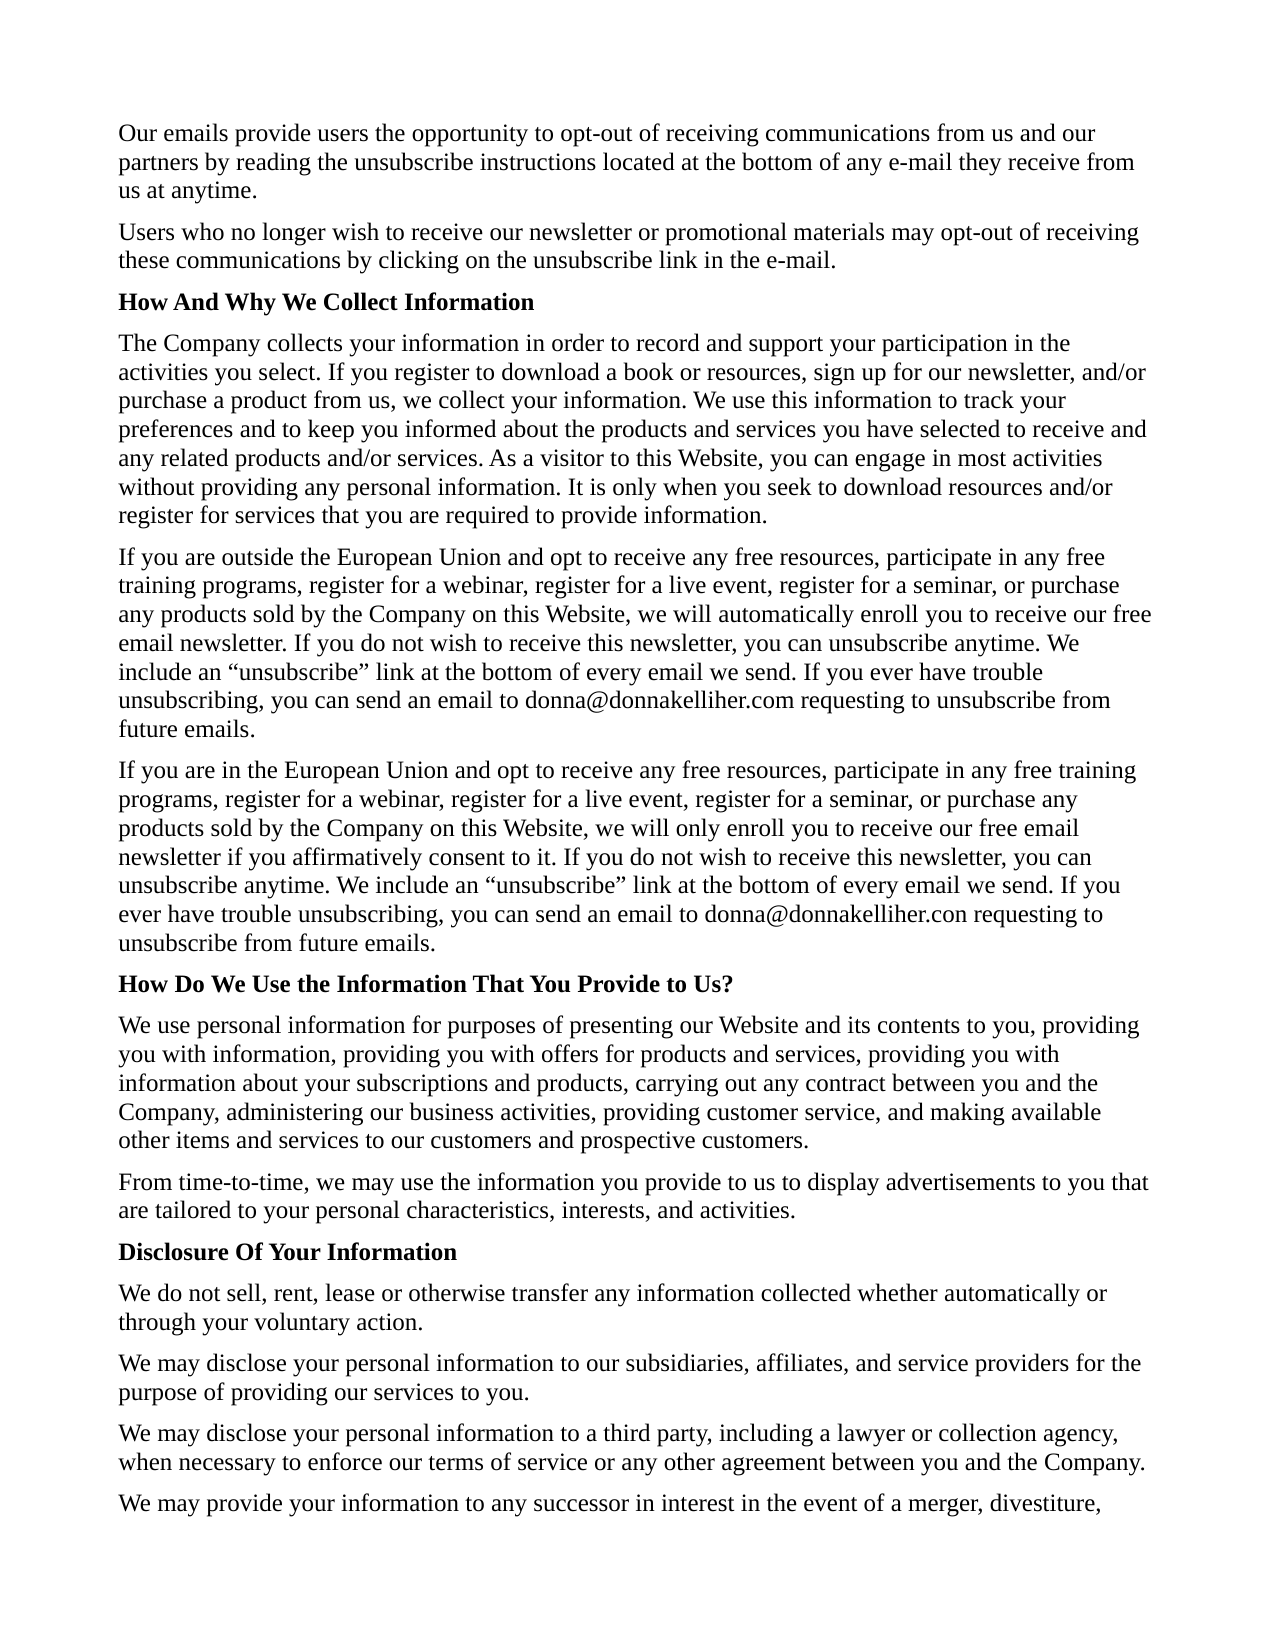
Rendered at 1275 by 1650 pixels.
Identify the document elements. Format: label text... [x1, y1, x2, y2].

text If you are outside the European Union and opt to receive any free resources, participate in any free training programs, register for a webinar, register for a live event, register for a seminar, or purchase any products sold by the Company on this Website, we will automatically enroll ​you to receive our free email newsletter. If you do not wish to receive this newsletter, you can unsubscribe anytime. We include an “unsubscribe” link at the bottom of every email we send. If you ever have trouble unsubscribing, you can send an email to donna@donnakelliher.com requesting to unsubscribe from future emails. [118, 542, 1157, 743]
text Disclosure Of Your Information [118, 1237, 1157, 1266]
text Users who no longer wish to receive our newsletter or promotional materials may opt-out of receiving these communications by clicking on the unsubscribe link in the e-mail. [118, 217, 1157, 274]
text The Company collects your information in order to record and support your participation in the activities you select. If you register to download a book or resources, sign up for our newsletter, and/or purchase a product from us, we collect your information. We use this information to track your preferences and to keep you informed about the products and services you have selected to receive and any related products and/or services. As a visitor to this Website, you can engage in most activities without providing any personal information. It is only when you seek to download resources and/or register for services that you are required to provide information. [118, 328, 1157, 529]
text How Do We Use the Information That You Provide to Us? [118, 969, 1157, 998]
text From time-to-time, we may use the information you provide to us to display advertisements to you that are tailored to your personal characteristics, interests, and activities. [118, 1167, 1157, 1224]
text We may provide your information to any successor in interest in the event of a merger, divestiture, [118, 1488, 1157, 1517]
text Our emails provide users the opportunity to opt-out of receiving communications from us and our partners by reading the unsubscribe instructions located at the bottom of any e-mail they receive from us at anytime. [118, 118, 1157, 204]
text We use personal information for purposes of presenting our Website and its contents to you, providing you with information, providing you with offers for products and services, providing you with information about your subscriptions and products, carrying out any contract between you and the Company, administering our business activities, providing customer service, and making available other items and services to our customers and prospective customers. [118, 1011, 1157, 1154]
text We do not sell, rent, lease or otherwise transfer any information collected whether automatically or through your voluntary action. [118, 1278, 1157, 1336]
text We may disclose your personal information to our subsidiaries, affiliates, and service providers for the purpose of providing our services to you. [118, 1348, 1157, 1406]
text ​How And Why We Collect Information [118, 287, 1157, 316]
text We may disclose your personal information to a third party, including a lawyer or collection agency, when necessary to enforce our terms of service or any other agreement between you and the Company. [118, 1418, 1157, 1476]
text If you are in the European Union and opt to receive any free resources, participate in any free training programs, register for a webinar, register for a live event, register for a seminar, or purchase any products sold by the Company on this Website, we will only enroll ​you to receive our free email newsletter if you affirmatively consent to it. If you do not wish to receive this newsletter, you can unsubscribe anytime. We include an “unsubscribe” link at the bottom of every email we send. If you ever have trouble unsubscribing, you can send an email to donna@donnakelliher.con requesting to unsubscribe from future emails. [118, 756, 1157, 957]
